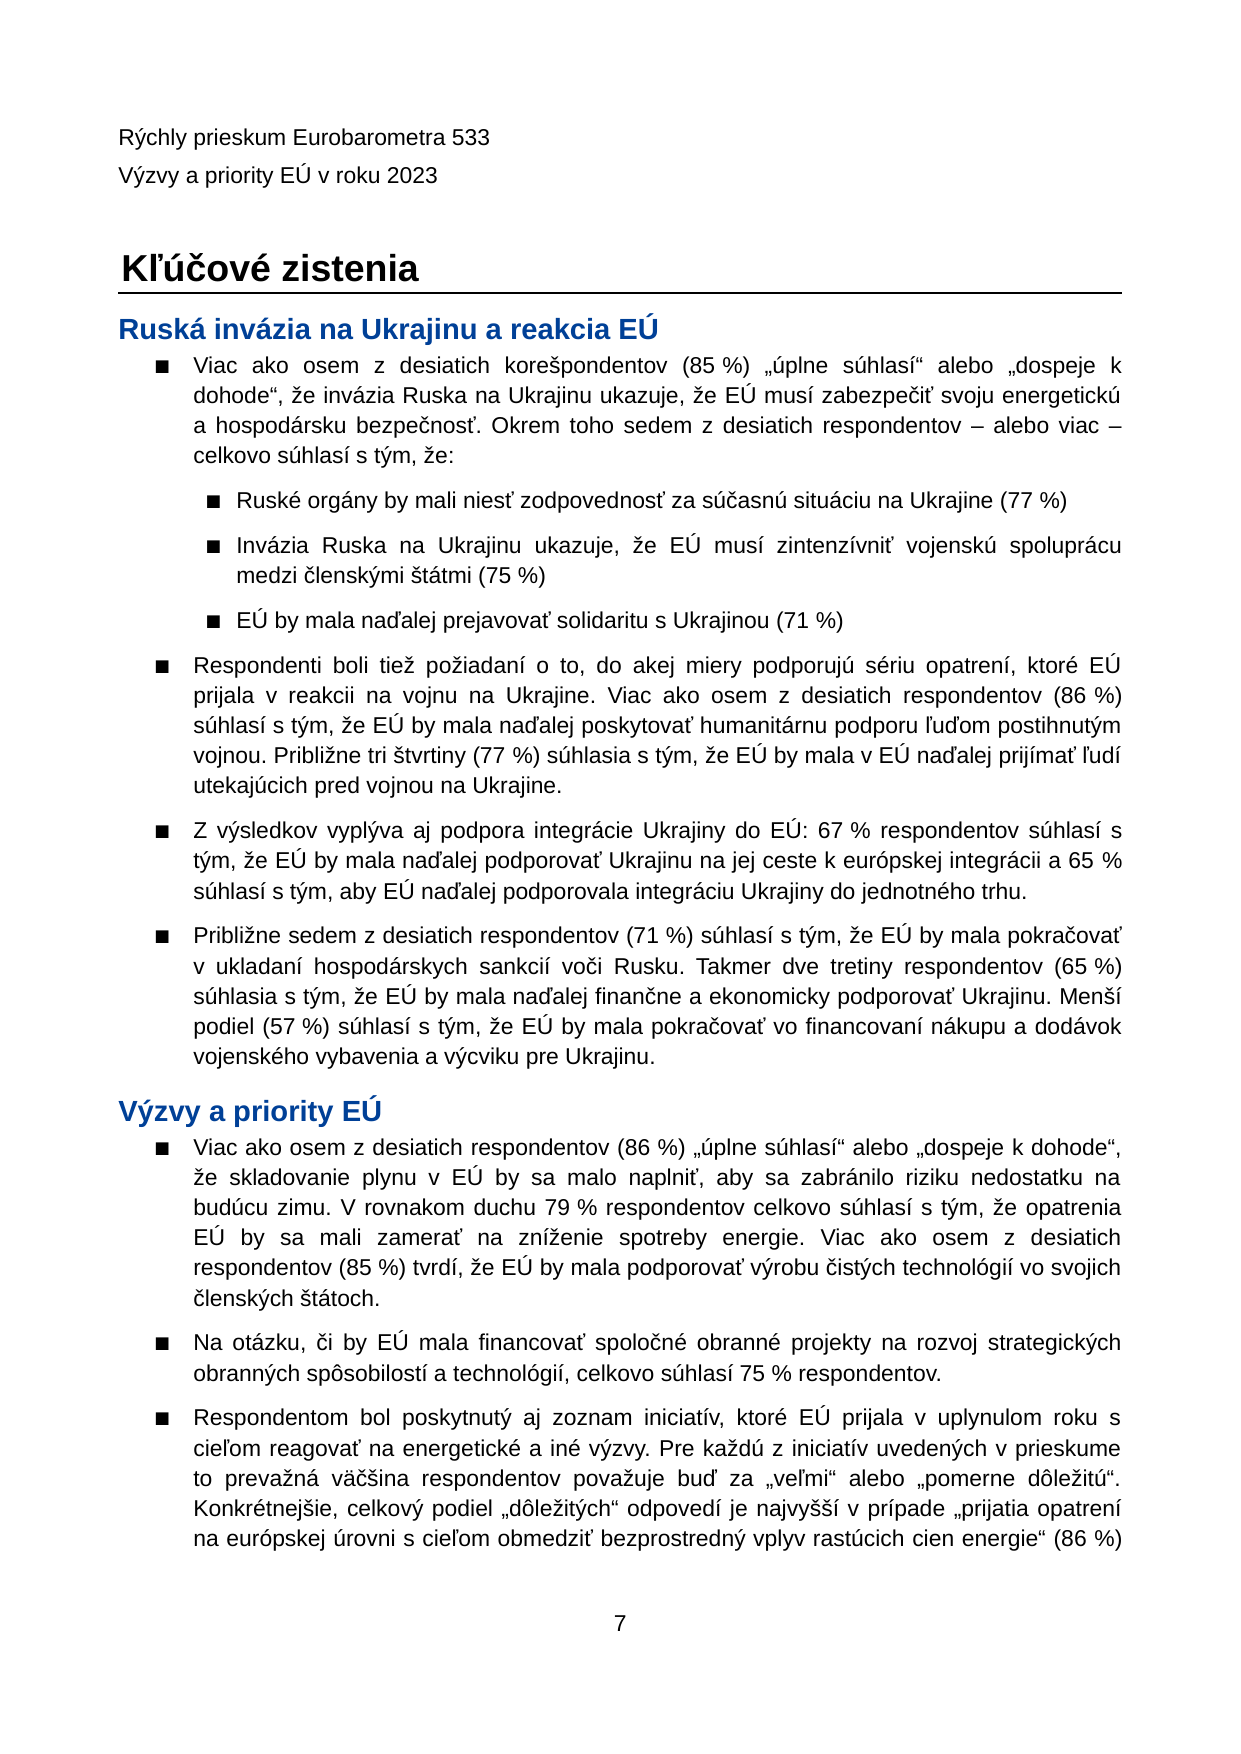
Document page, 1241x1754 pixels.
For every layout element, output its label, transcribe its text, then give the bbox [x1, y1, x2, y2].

list Ruské orgány by mali niesť zodpovednosť za súčasnú situáciu na Ukrajine (77 %) [207, 487, 1122, 513]
list Respondenti boli tiež požiadaní o to, do akej miery podporujú sériu opatrení, ktoré EÚ prijala v reakcii na vojnu na Ukrajine. Viac ako osem z desiatich respondentov (86 %) súhlasí s tým, že EÚ by mala naďalej poskytovať humanitárnu podporu ľuďom postihnutým vojnou. Približne tri štvrtiny (77 %) súhlasia s tým, že EÚ by mala v EÚ naďalej prijímať ľudí utekajúcich pred vojnou na Ukrajine. [156, 652, 1122, 799]
text Výzvy a priority EÚ [118, 1094, 1122, 1127]
list Viac ako osem z desiatich korešpondentov (85 %) „úplne súhlasí“ alebo „dospeje k dohode“, že invázia Ruska na Ukrajinu ukazuje, že EÚ musí zabezpečiť svoju energetickú a hospodársku bezpečnosť. Okrem toho sedem z desiatich respondentov – alebo viac – celkovo súhlasí s tým, že: [156, 352, 1122, 468]
subtitle Kľúčové zistenia [118, 243, 1122, 292]
list EÚ by mala naďalej prejavovať solidaritu s Ukrajinou (71 %) [207, 607, 1122, 633]
list Z výsledkov vyplýva aj podpora integrácie Ukrajiny do EÚ: 67 % respondentov súhlasí s tým, že EÚ by mala naďalej podporovať Ukrajinu na jej ceste k európskej integrácii a 65 % súhlasí s tým, aby EÚ naďalej podporovala integráciu Ukrajiny do jednotného trhu. [156, 817, 1122, 904]
list Viac ako osem z desiatich respondentov (86 %) „úplne súhlasí“ alebo „dospeje k dohode“, že skladovanie plynu v EÚ by sa malo naplniť, aby sa zabránilo riziku nedostatku na budúcu zimu. V rovnakom duchu 79 % respondentov celkovo súhlasí s tým, že opatrenia EÚ by sa mali zamerať na zníženie spotreby energie. Viac ako osem z desiatich respondentov (85 %) tvrdí, že EÚ by mala podporovať výrobu čistých technológií vo svojich členských štátoch. [156, 1133, 1122, 1311]
list Respondentom bol poskytnutý aj zoznam iniciatív, ktoré EÚ prijala v uplynulom roku s cieľom reagovať na energetické a iné výzvy. Pre každú z iniciatív uvedených v prieskume to prevažná väčšina respondentov považuje buď za „veľmi“ alebo „pomerne dôležitú“. Konkrétnejšie, celkový podiel „dôležitých“ odpovedí je najvyšší v prípade „prijatia opatrení na európskej úrovni s cieľom obmedziť bezprostredný vplyv rastúcich cien energie“ (86 %) [156, 1404, 1122, 1551]
list Približne sedem z desiatich respondentov (71 %) súhlasí s tým, že EÚ by mala pokračovať v ukladaní hospodárskych sankcií voči Rusku. Takmer dve tretiny respondentov (65 %) súhlasia s tým, že EÚ by mala naďalej finančne a ekonomicky podporovať Ukrajinu. Menší podiel (57 %) súhlasí s tým, že EÚ by mala pokračovať vo financovaní nákupu a dodávok vojenského vybavenia a výcviku pre Ukrajinu. [156, 922, 1122, 1069]
list Invázia Ruska na Ukrajinu ukazuje, že EÚ musí zintenzívniť vojenskú spoluprácu medzi členskými štátmi (75 %) [207, 532, 1122, 588]
list Na otázku, či by EÚ mala financovať spoločné obranné projekty na rozvoj strategických obranných spôsobilostí a technológií, celkovo súhlasí 75 % respondentov. [156, 1329, 1122, 1386]
text Ruská invázia na Ukrajinu a reakcia EÚ [118, 312, 1122, 346]
